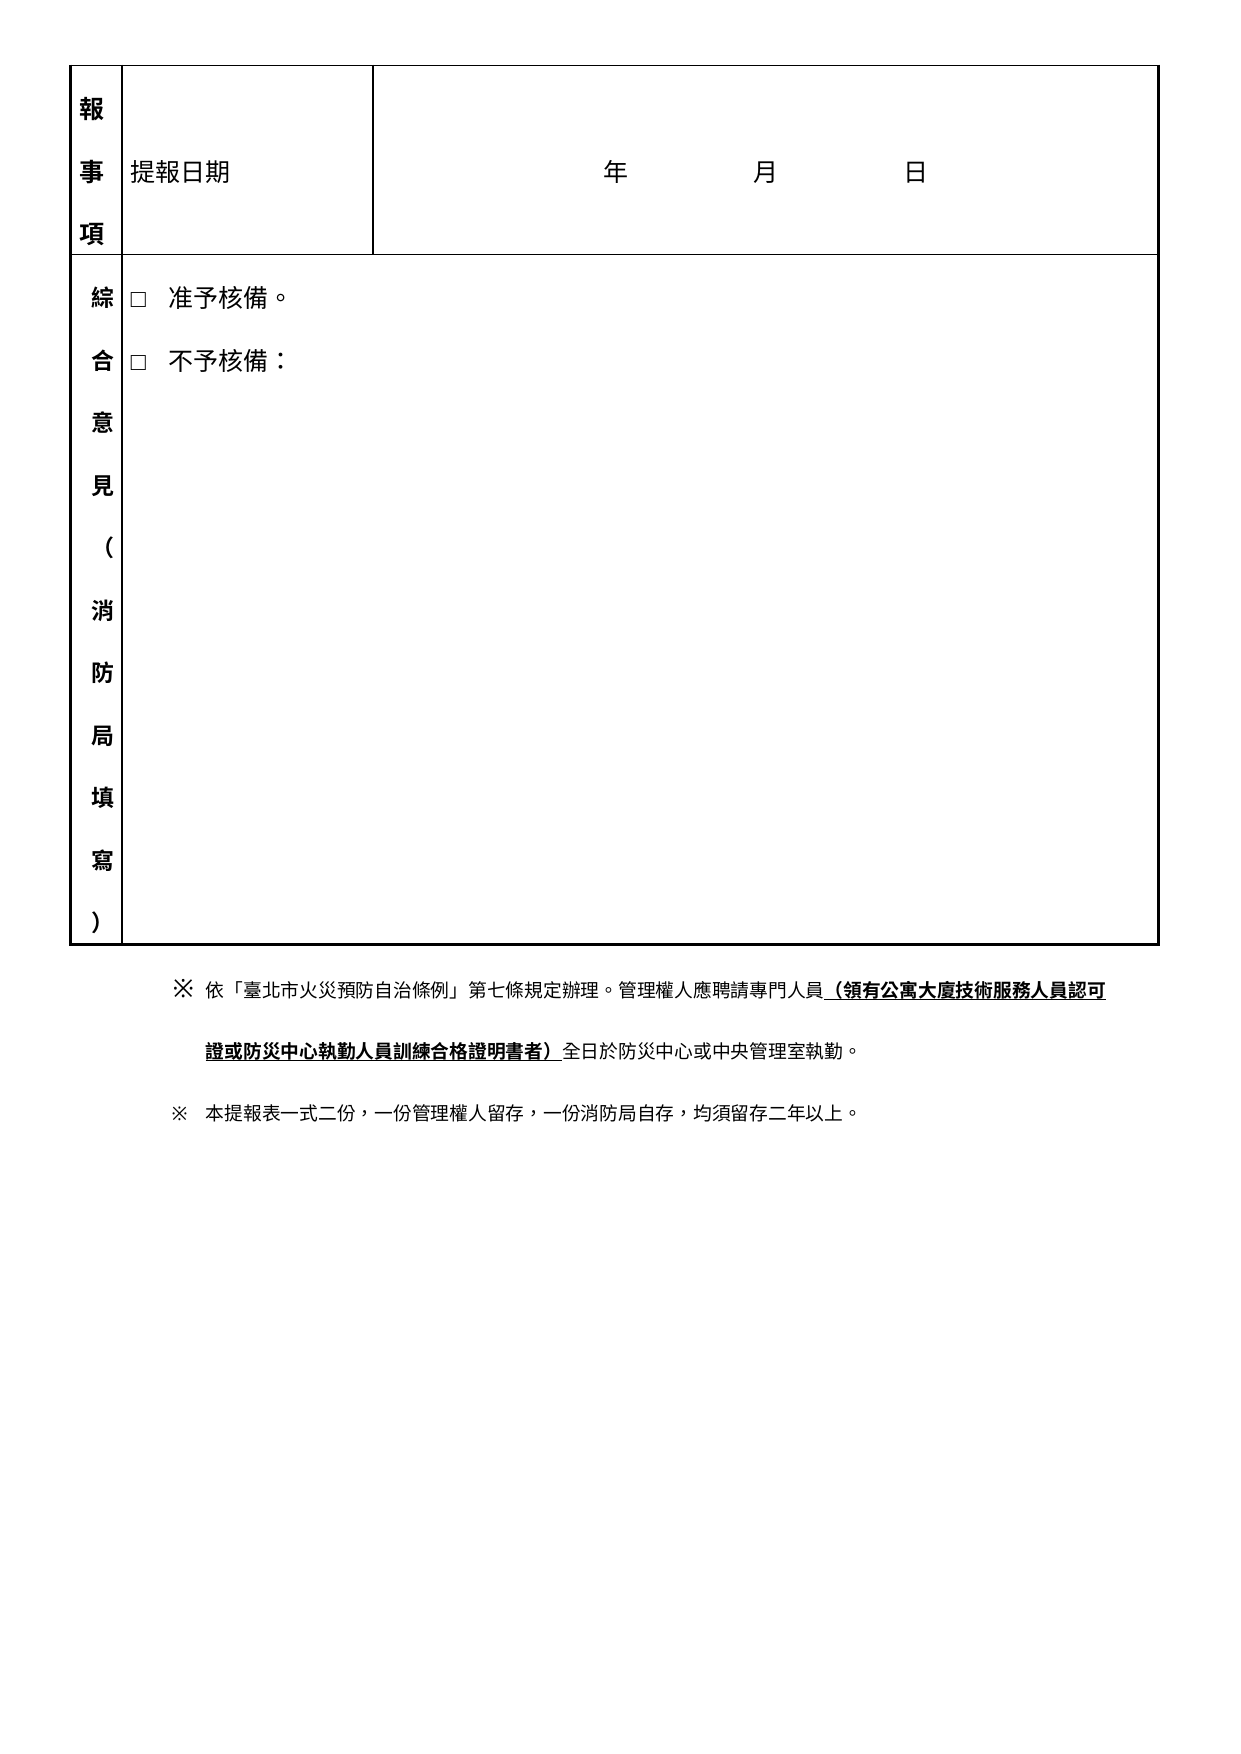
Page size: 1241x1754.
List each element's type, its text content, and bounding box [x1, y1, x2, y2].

table_cell 准予核備。 不予核備： [123, 255, 1157, 943]
table_cell 綜合意見（消防局填寫） [72, 255, 121, 943]
list 本提報表一式二份，一份管理權人留存，一份消防局自存，均須留存二年以上。 [168, 1071, 1122, 1133]
table_cell 提報日期 [123, 66, 372, 253]
list 依「臺北市火災預防自治條例」第七條規定辦理。管理權人應聘請專門人員（領有公寓大廈技術服務人員認可證或防災中心執勤人員訓練合格證明書者）全日於防災中心或中央管理室執勤。 [168, 946, 1122, 1071]
table_cell 年 月 日 [374, 66, 1157, 253]
table_cell 報事項 [72, 66, 121, 253]
